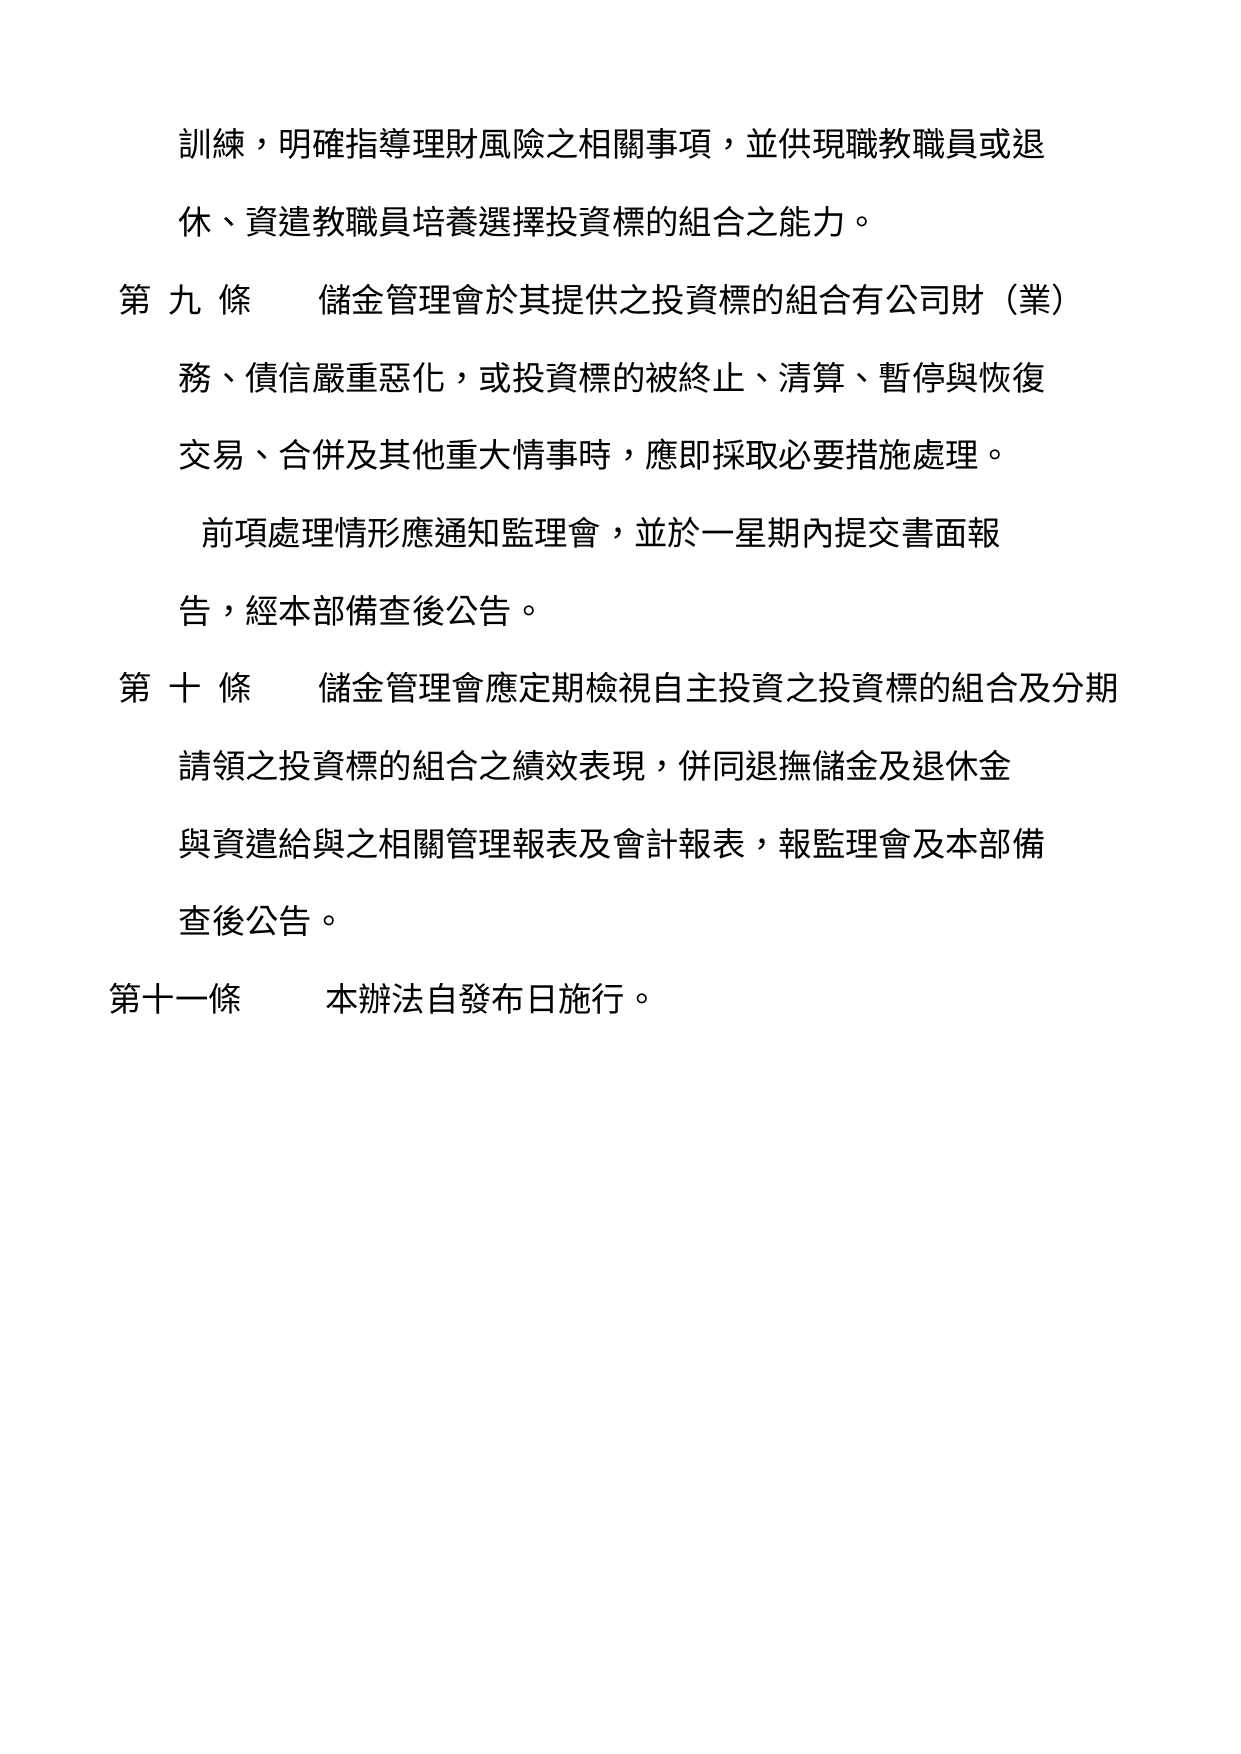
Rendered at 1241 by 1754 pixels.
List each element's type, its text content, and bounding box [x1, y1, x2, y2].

text 第 九 條 儲金管理會於其提供之投資標的組合有公司財（業） [118, 273, 1122, 322]
text 交易、合併及其他重大情事時，應即採取必要措施處理。 [118, 429, 1122, 477]
text 第十一條 本辦法自發布日施行。 [108, 973, 1128, 1021]
text 第 十 條 儲金管理會應定期檢視自主投資之投資標的組合及分期 [118, 662, 1122, 710]
text 告，經本部備查後公告。 [118, 584, 1122, 633]
text 請領之投資標的組合之績效表現，併同退撫儲金及退休金 [118, 740, 1122, 788]
text 前項處理情形應通知監理會，並於一星期內提交書面報 [118, 507, 1122, 555]
text 與資遣給與之相關管理報表及會計報表，報監理會及本部備 [118, 817, 1122, 866]
text 訓練，明確指導理財風險之相關事項，並供現職教職員或退 [118, 118, 1122, 166]
text 查後公告。 [118, 895, 1122, 943]
text 務、債信嚴重惡化，或投資標的被終止、清算、暫停與恢復 [118, 351, 1122, 399]
text 休、資遣教職員培養選擇投資標的組合之能力。 [118, 196, 1122, 244]
